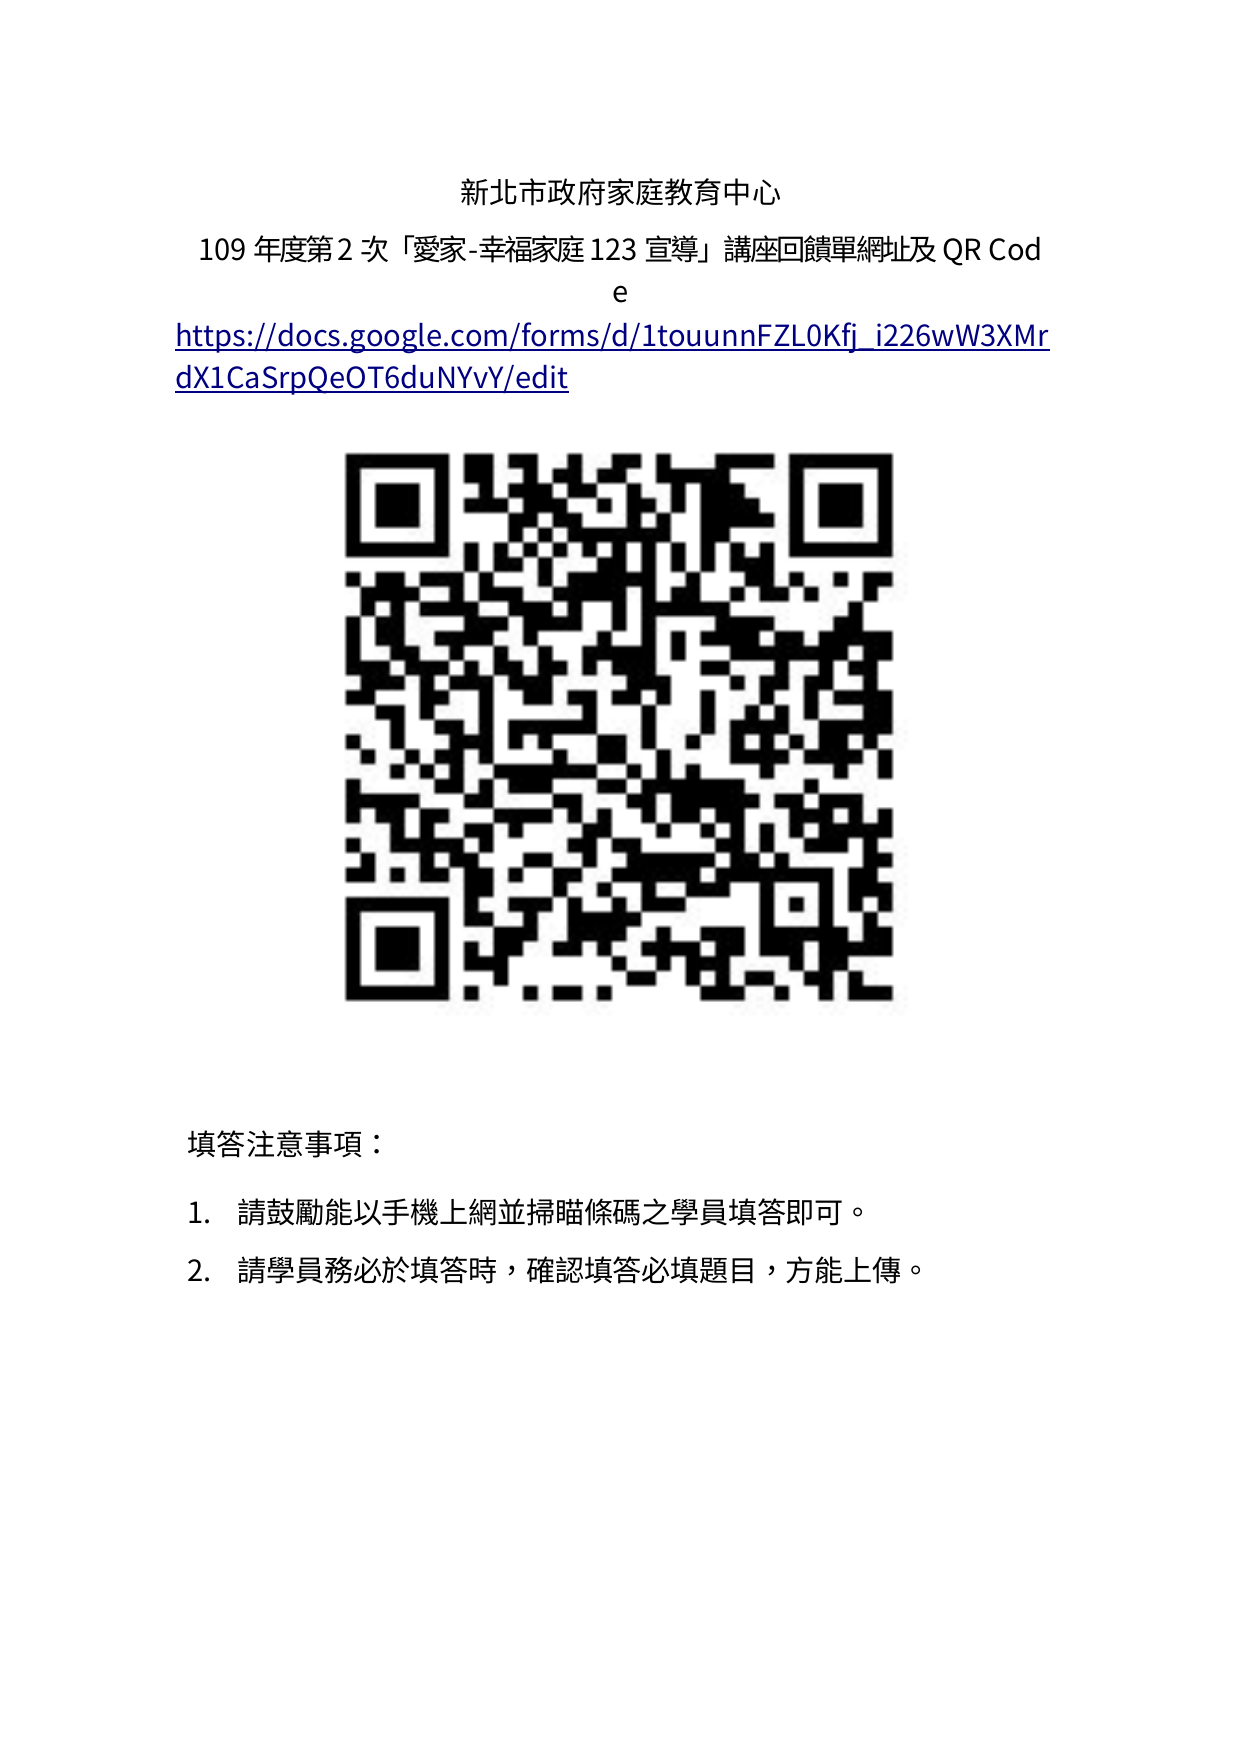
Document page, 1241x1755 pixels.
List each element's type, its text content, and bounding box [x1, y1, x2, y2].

list 請鼓勵能以手機上網並掃瞄條碼之學員填答即可。 [187, 1182, 1066, 1234]
list 請學員務必於填答時，確認填答必填題目，方能上傳。 [187, 1247, 1066, 1290]
text https://docs.google.com/forms/d/1touunnFZL0Kfj_i226wW3XMrdX1CaSrpQeOT6duNYvY/edit [175, 312, 1066, 397]
text 填答注意事項： [187, 1114, 1066, 1166]
text 109 年度第 2 次「愛家-幸福家庭 123 宣導」講座回饋單網址及 QR Code [190, 226, 1051, 311]
text 新北市政府家庭教育中心 [190, 162, 1051, 213]
